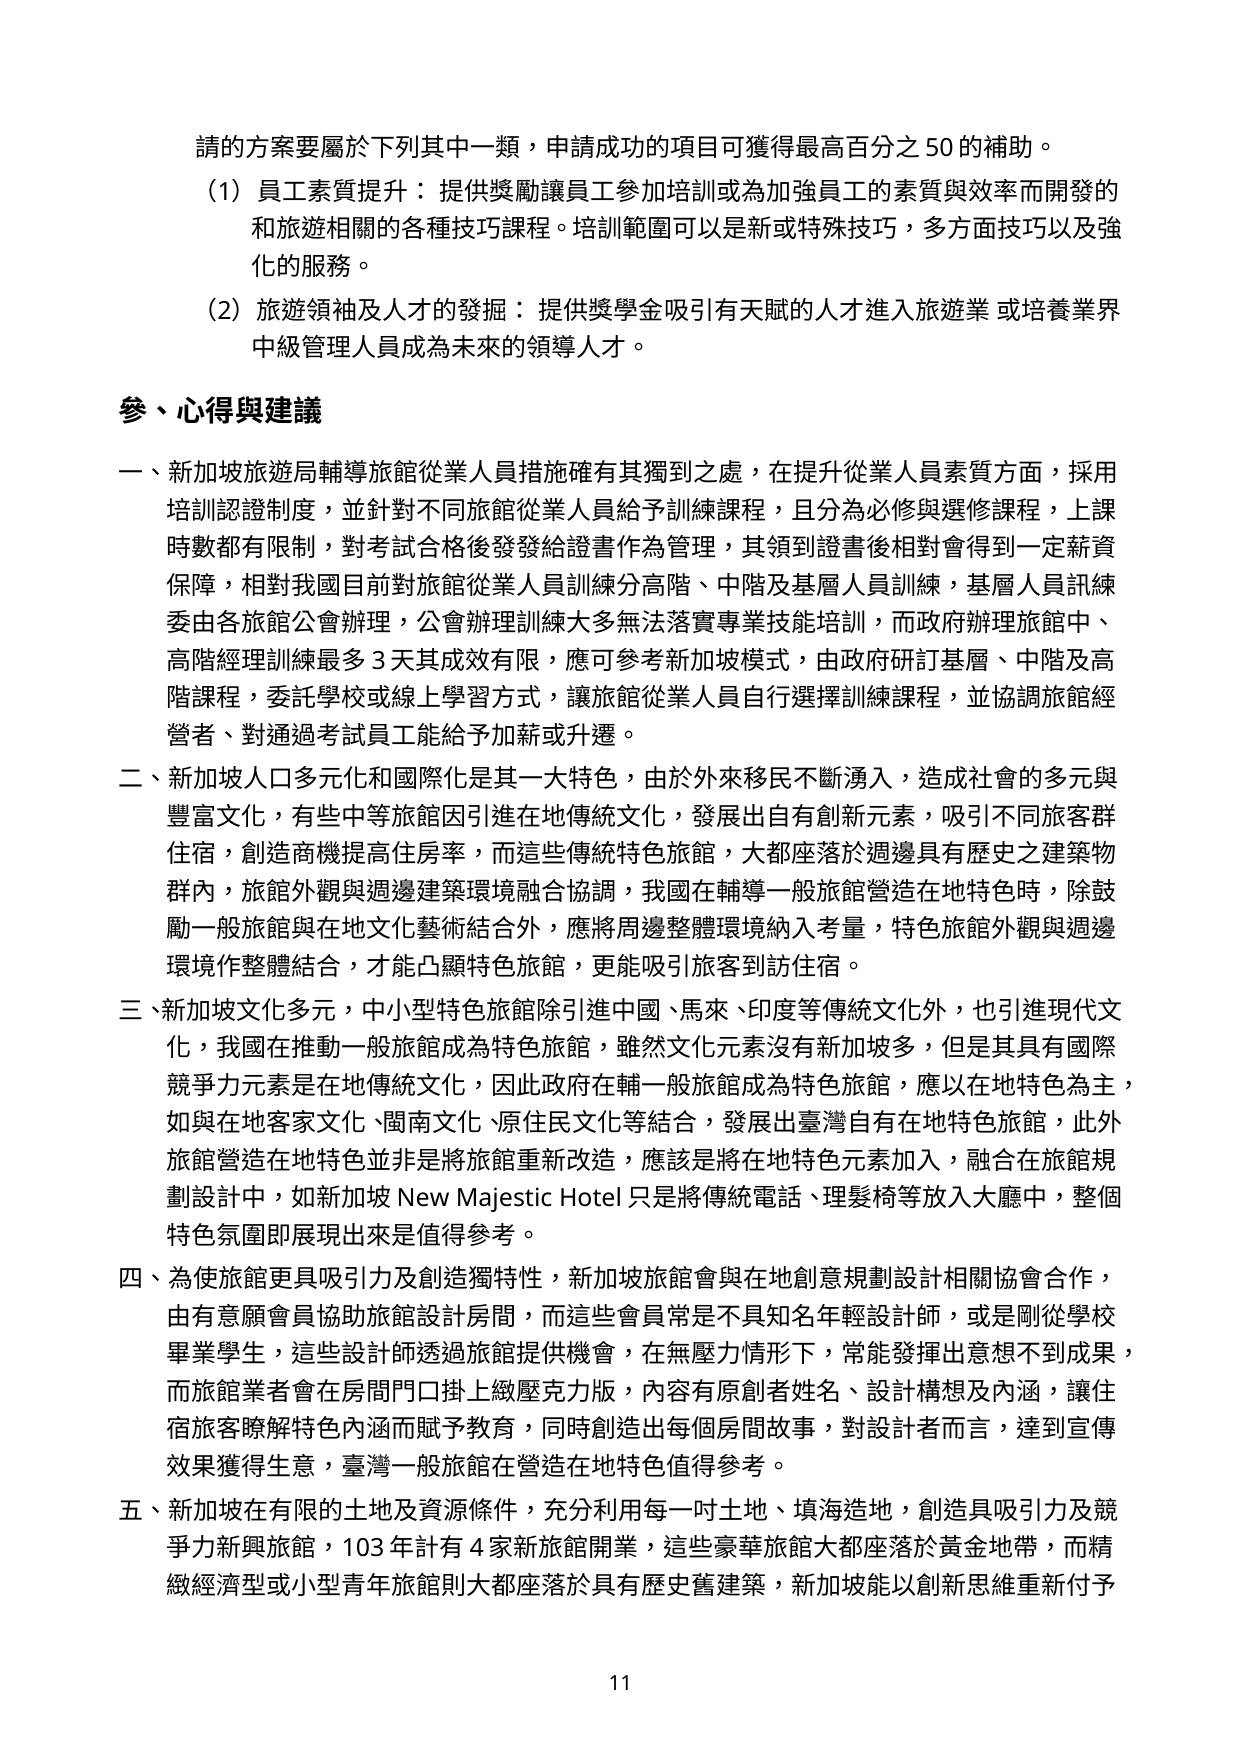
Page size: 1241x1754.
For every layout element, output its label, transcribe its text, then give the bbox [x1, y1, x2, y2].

text 五、新加坡在有限的土地及資源條件，充分利用每一吋土地、填海造地，創造具吸引力及競爭力新興旅館，103年計有4家新旅館開業，這些豪華旅館大都座落於黃金地帶，而精緻經濟型或小型青年旅館則大都座落於具有歷史舊建築，新加坡能以創新思維重新付予 [118, 1489, 1122, 1602]
text 四、為使旅館更具吸引力及創造獨特性，新加坡旅館會與在地創意規劃設計相關協會合作，由有意願會員協助旅館設計房間，而這些會員常是不具知名年輕設計師，或是剛從學校畢業學生，這些設計師透過旅館提供機會，在無壓力情形下，常能發揮出意想不到成果，而旅館業者會在房間門口掛上緻壓克力版，內容有原創者姓名、設計構想及內涵，讓住宿旅客瞭解特色內涵而賦予教育，同時創造出每個房間故事，對設計者而言，達到宣傳效果獲得生意，臺灣一般旅館在營造在地特色值得參考。 [118, 1258, 1122, 1483]
text 二、新加坡人口多元化和國際化是其一大特色，由於外來移民不斷湧入，造成社會的多元與豐富文化，有些中等旅館因引進在地傳統文化，發展出自有創新元素，吸引不同旅客群住宿，創造商機提高住房率，而這些傳統特色旅館，大都座落於週邊具有歷史之建築物群內，旅館外觀與週邊建築環境融合協調，我國在輔導一般旅館營造在地特色時，除鼓勵一般旅館與在地文化藝術結合外，應將周邊整體環境納入考量，特色旅館外觀與週邊環境作整體結合，才能凸顯特色旅館，更能吸引旅客到訪住宿。 [118, 758, 1122, 983]
subtitle 參、心得與建議 [118, 371, 1122, 446]
subtitle （1）員工素質提升： 提供獎勵讓員工參加培訓或為加強員工的素質與效率而開發的和旅遊相關的各種技巧課程。培訓範圍可以是新或特殊技巧，多方面技巧以及強化的服務。 [192, 171, 1122, 283]
text 一、新加坡旅遊局輔導旅館從業人員措施確有其獨到之處，在提升從業人員素質方面，採用培訓認證制度，並針對不同旅館從業人員給予訓練課程，且分為必修與選修課程，上課時數都有限制，對考試合格後發發給證書作為管理，其領到證書後相對會得到一定薪資保障，相對我國目前對旅館從業人員訓練分高階、中階及基層人員訓練，基層人員訊練委由各旅館公會辦理，公會辦理訓練大多無法落實專業技能培訓，而政府辦理旅館中、高階經理訓練最多3天其成效有限，應可參考新加坡模式，由政府研訂基層、中階及高階課程，委託學校或線上學習方式，讓旅館從業人員自行選擇訓練課程，並協調旅館經營者、對通過考試員工能給予加薪或升遷。 [118, 452, 1122, 752]
subtitle 請的方案要屬於下列其中一類，申請成功的項目可獲得最高百分之50的補助。 [153, 127, 1122, 164]
subtitle （2）旅遊領袖及人才的發掘： 提供獎學金吸引有天賦的人才進入旅遊業 或培養業界中級管理人員成為未來的領導人才。 [192, 289, 1122, 364]
text 三、新加坡文化多元，中小型特色旅館除引進中國、馬來、印度等傳統文化外，也引進現代文化，我國在推動一般旅館成為特色旅館，雖然文化元素沒有新加坡多，但是其具有國際競爭力元素是在地傳統文化，因此政府在輔一般旅館成為特色旅館，應以在地特色為主，如與在地客家文化、閩南文化、原住民文化等結合，發展出臺灣自有在地特色旅館，此外，旅館營造在地特色並非是將旅館重新改造，應該是將在地特色元素加入，融合在旅館規劃設計中，如新加坡New Majestic Hotel只是將傳統電話、理髮椅等放入大廳中，整個特色氛圍即展現出來是值得參考。 [118, 989, 1122, 1252]
